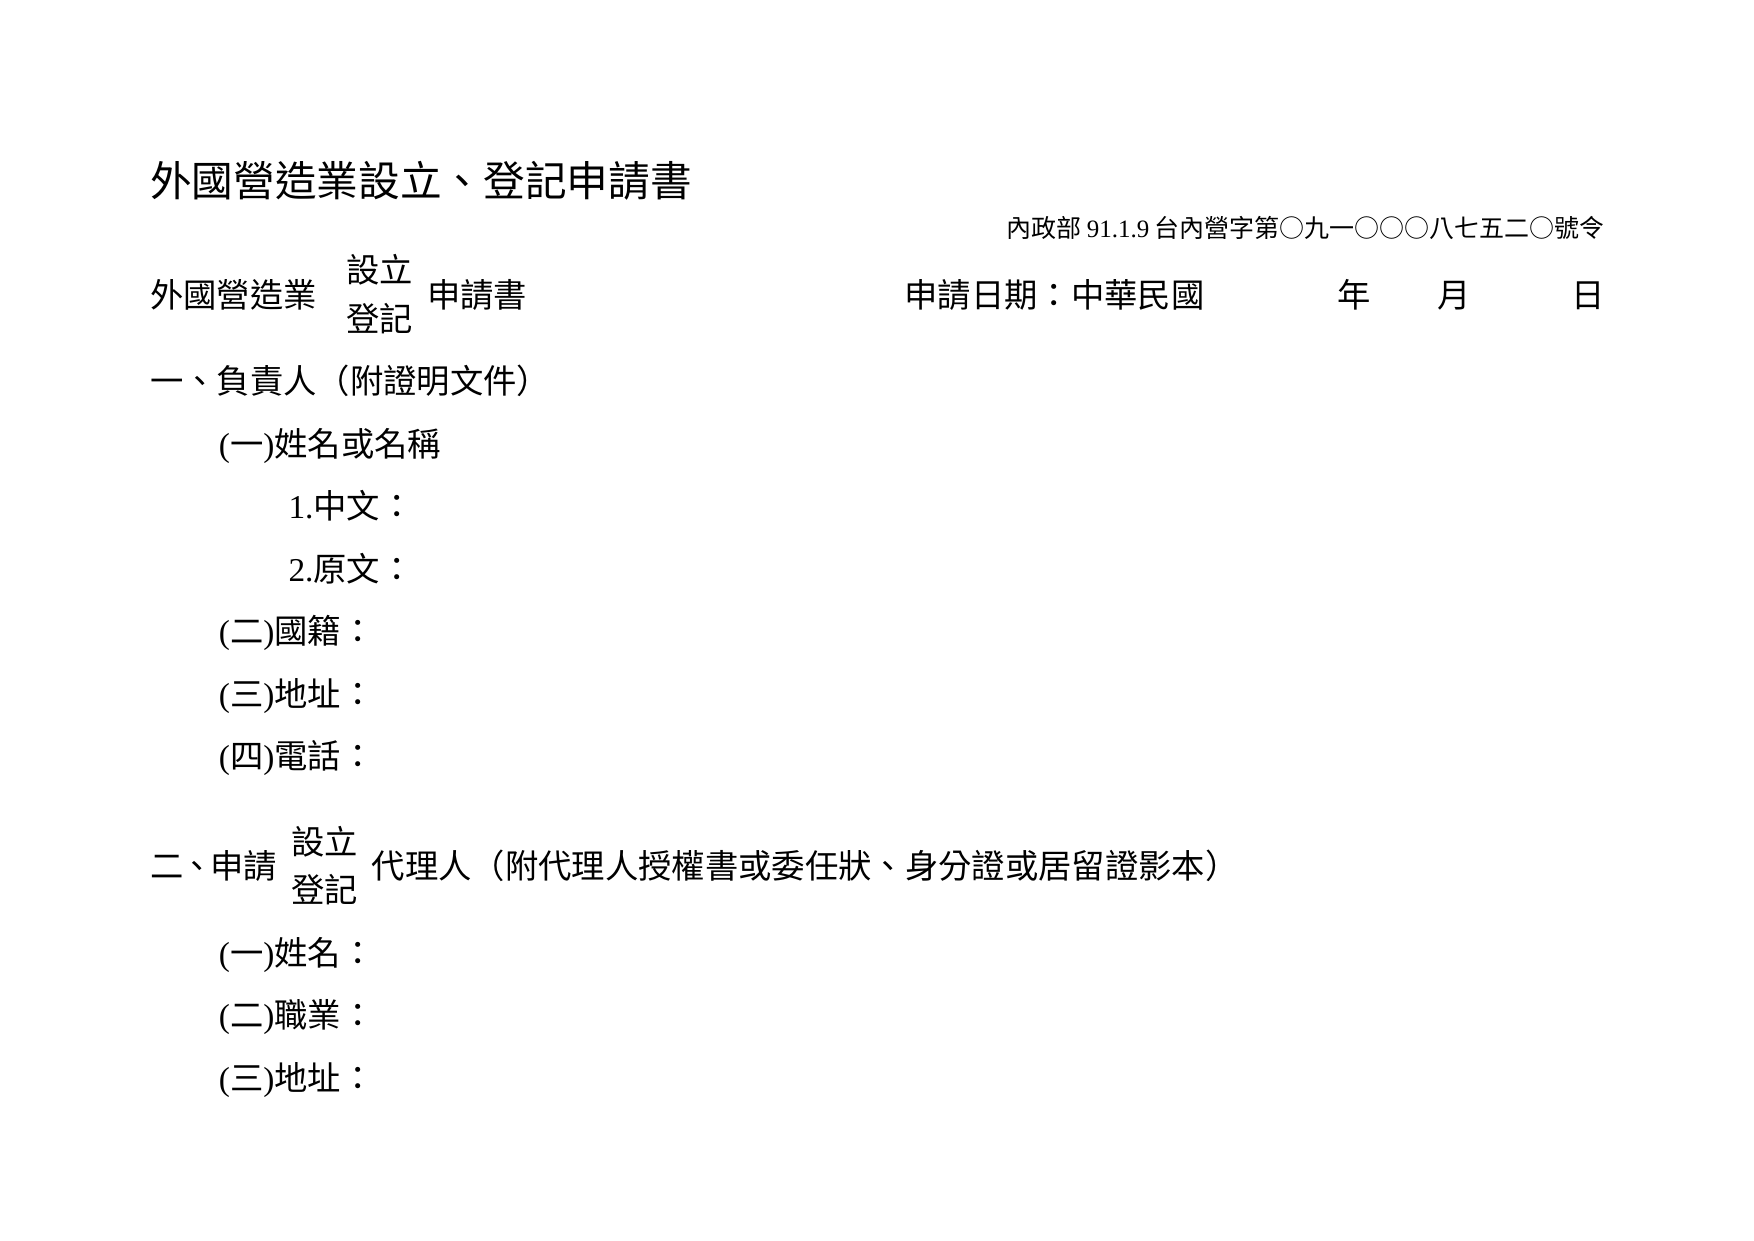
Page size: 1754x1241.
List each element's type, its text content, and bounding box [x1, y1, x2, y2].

text (二)職業： [218, 975, 1604, 1037]
text (四)電話： [218, 716, 1604, 778]
text 1.中文： [288, 466, 1604, 528]
text (一)姓名： [218, 912, 1604, 975]
text 2.原文： [288, 528, 1604, 591]
table_header 設立 登記 [335, 244, 424, 341]
text (二)國籍： [218, 591, 1604, 653]
text (三)地址： [218, 1037, 1604, 1100]
text 外國營造業設立、登記申請書 [150, 148, 1604, 208]
text (一)姓名或名稱 [218, 403, 1604, 466]
table_header 設立 登記 [279, 816, 369, 912]
table_header 二、申請 [147, 816, 279, 912]
table_header 代理人（附代理人授權書或委任狀、身分證或居留證影本） [369, 816, 1607, 912]
table_header 申請書 [424, 244, 651, 341]
text 一、負責人（附證明文件） [150, 341, 1604, 403]
text 內政部91.1.9台內營字第○九一○○○八七五二○號令 [150, 208, 1604, 244]
text (三)地址： [218, 653, 1604, 716]
table_header 申請日期：中華民國 年 月 日 [651, 244, 1607, 341]
table_header 外國營造業 [147, 244, 335, 341]
